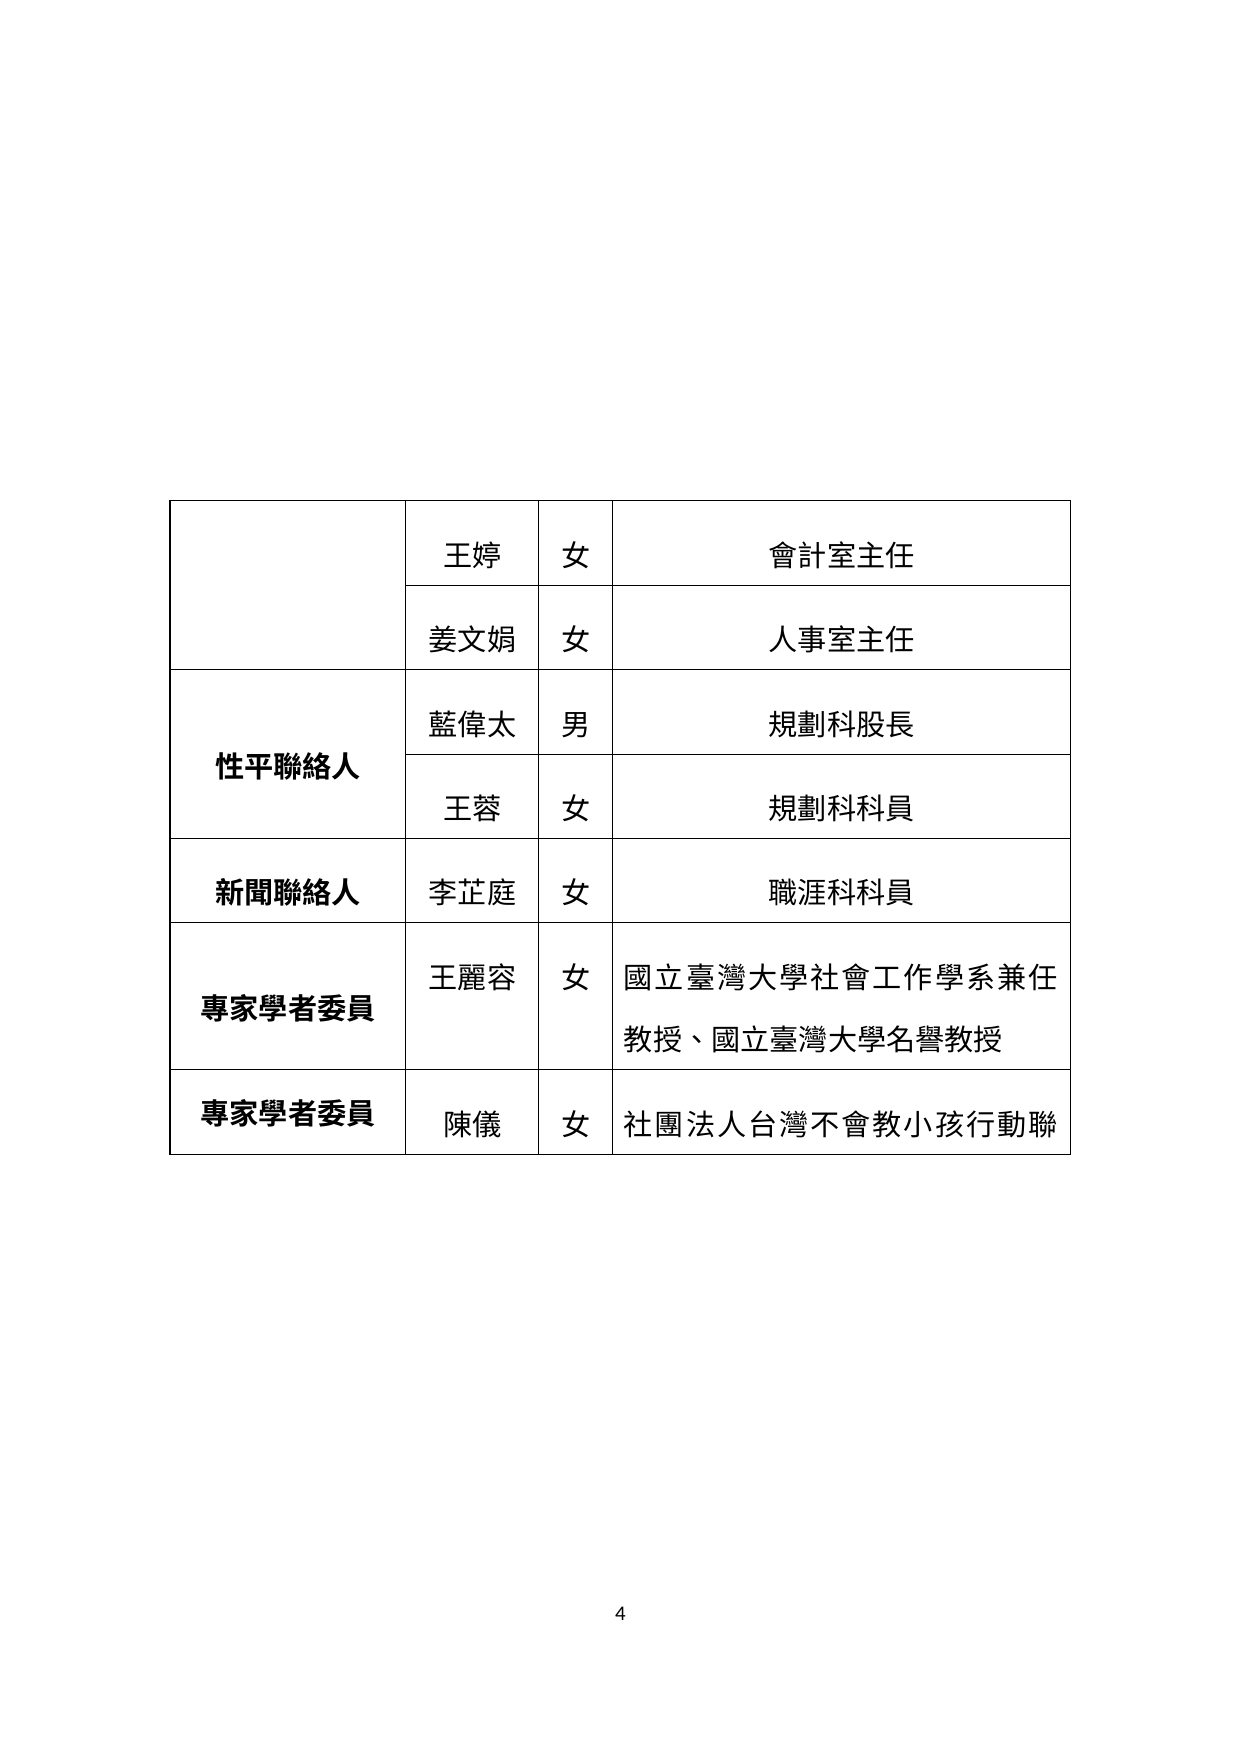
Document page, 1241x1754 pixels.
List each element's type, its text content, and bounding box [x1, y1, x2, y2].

table_cell 王婷 [406, 501, 538, 585]
table_cell 女 [539, 586, 612, 669]
table_cell 職涯科科員 [613, 839, 1070, 922]
table_cell 女 [539, 501, 612, 585]
table_cell 姜文娟 [406, 586, 538, 669]
table_cell 社團法人台灣不會教小孩行動聯 [613, 1070, 1070, 1153]
table_cell 女 [539, 1070, 612, 1153]
table_cell 專家學者委員 [171, 1070, 405, 1153]
table_cell 國立臺灣大學社會工作學系兼任教授、國立臺灣大學名譽教授 [613, 923, 1070, 1069]
table_cell 王麗容 [406, 923, 538, 1069]
table_cell 性平聯絡人 [171, 670, 405, 838]
table_cell 藍偉太 [406, 670, 538, 753]
table_cell 王蓉 [406, 755, 538, 838]
table_cell 女 [539, 839, 612, 922]
table_cell 專家學者委員 [171, 923, 405, 1069]
table_cell [171, 501, 405, 669]
table_cell 新聞聯絡人 [171, 839, 405, 922]
table_cell 陳儀 [406, 1070, 538, 1153]
table_cell 女 [539, 923, 612, 1069]
table_cell 男 [539, 670, 612, 753]
table_cell 女 [539, 755, 612, 838]
table_cell 人事室主任 [613, 586, 1070, 669]
table_cell 會計室主任 [613, 501, 1070, 585]
table_cell 李芷庭 [406, 839, 538, 922]
table_cell 規劃科股長 [613, 670, 1070, 753]
table_cell 規劃科科員 [613, 755, 1070, 838]
